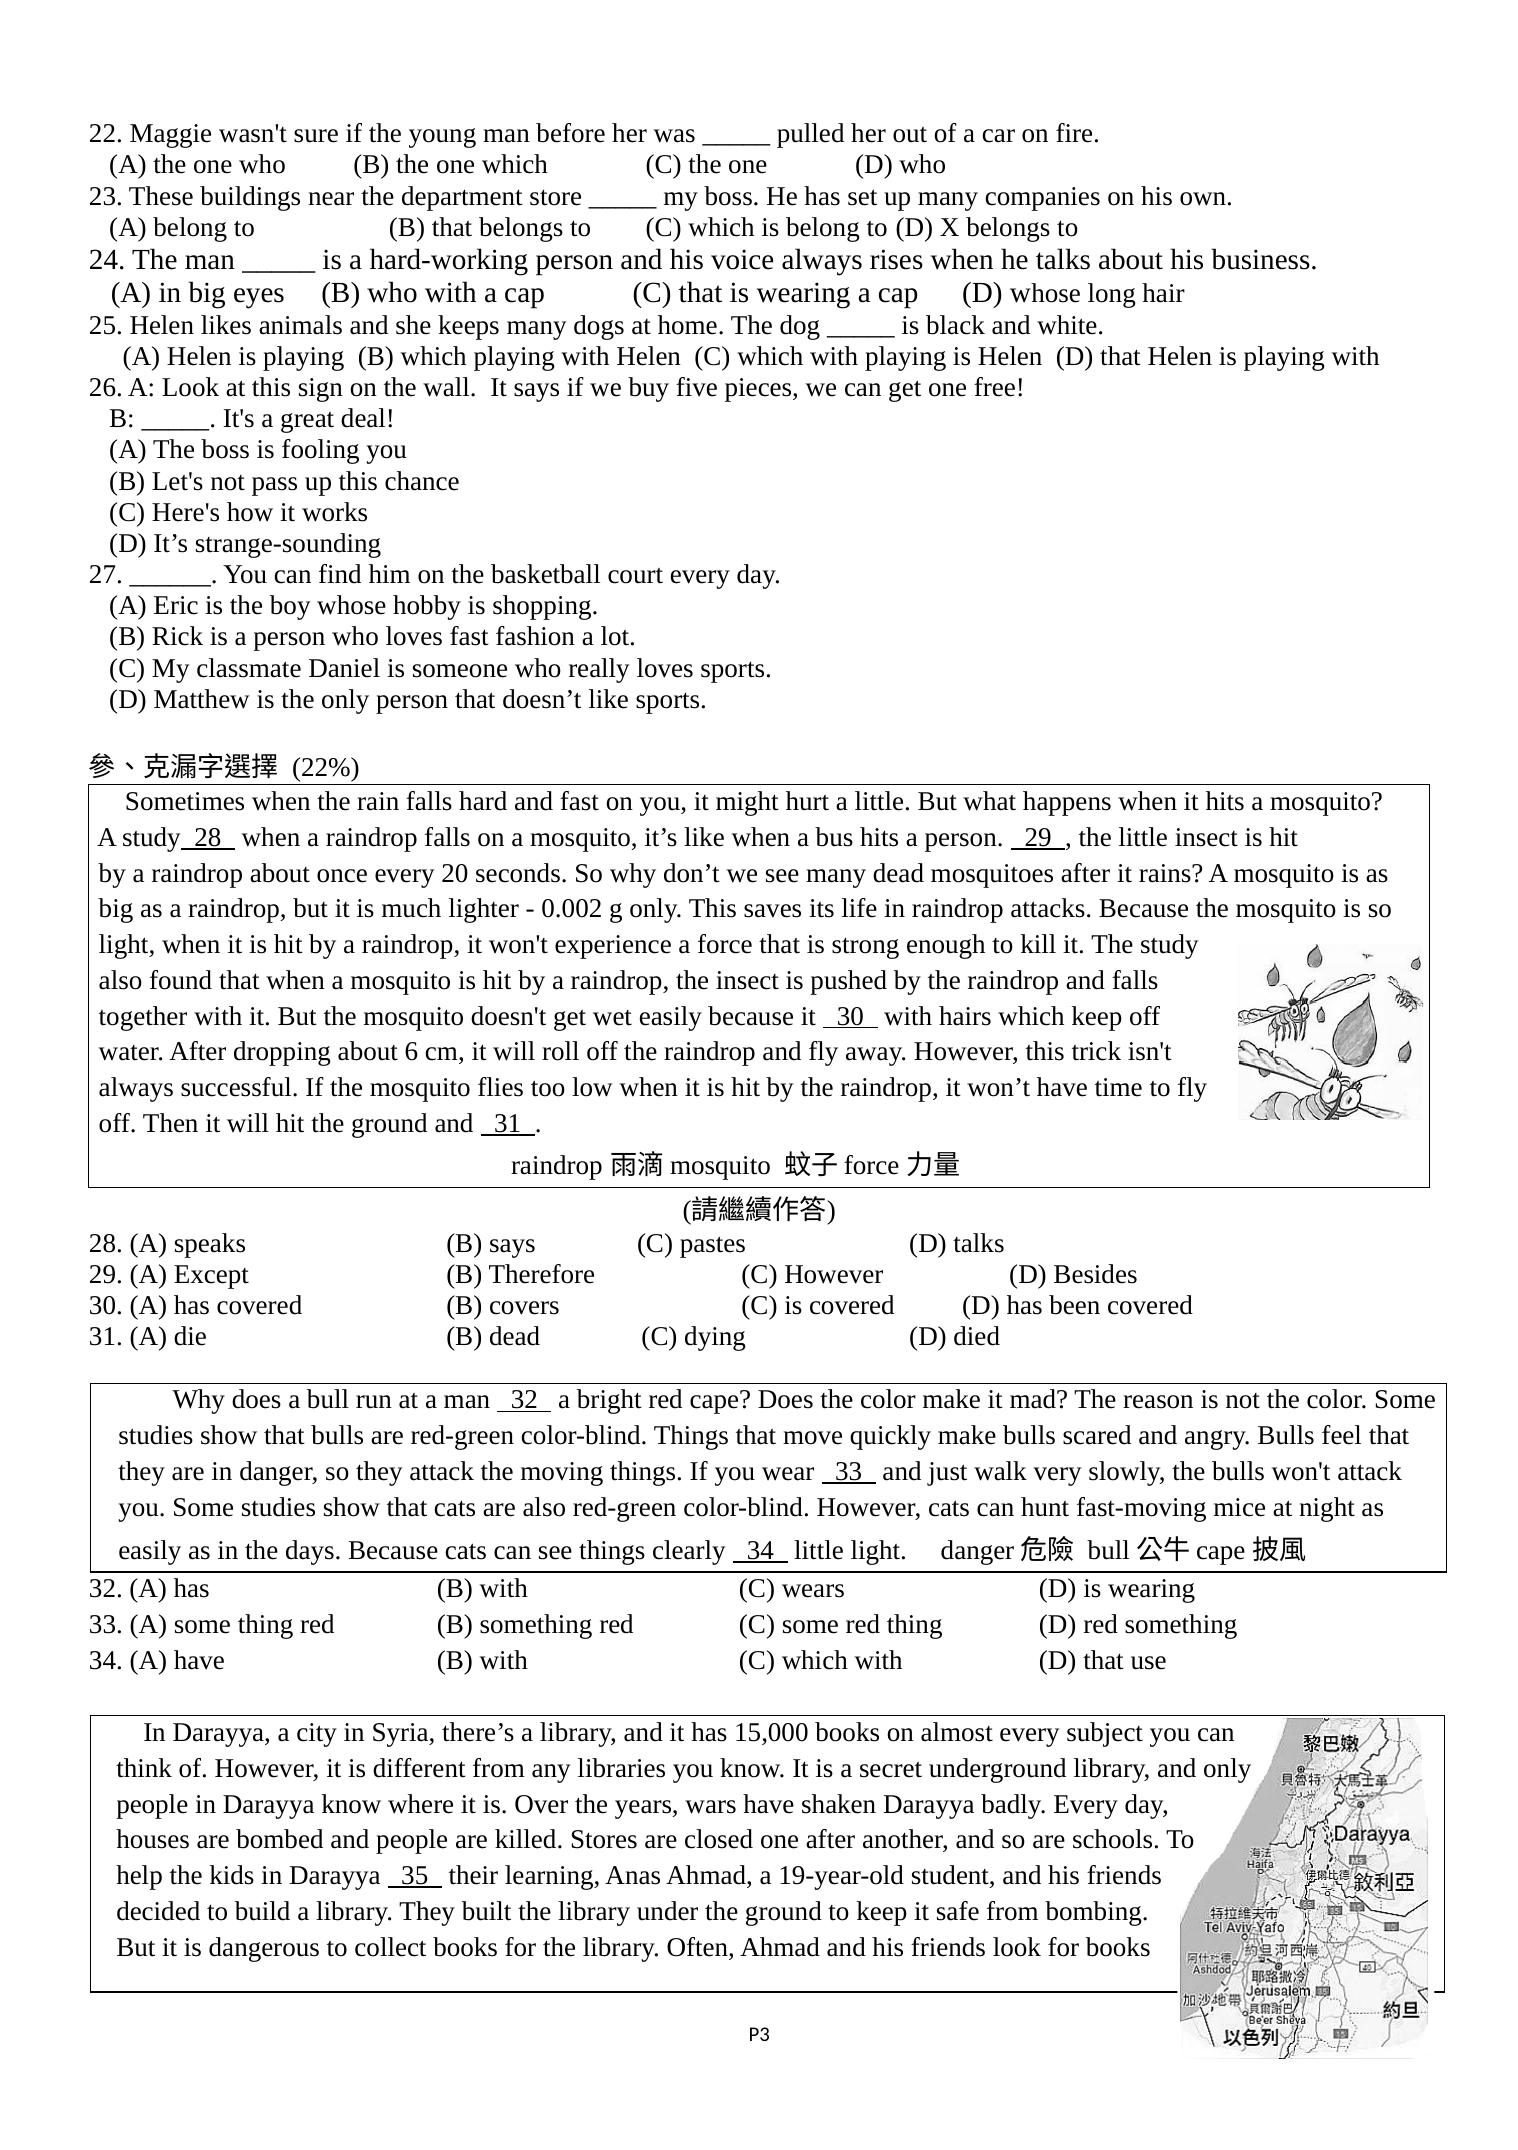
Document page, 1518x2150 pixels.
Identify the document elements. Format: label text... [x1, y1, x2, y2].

text (C) My classmate Daniel is someone who really loves sports. [89, 652, 1429, 683]
table_header In Darayya, a city in Syria, there’s a library, and it has 15,000 books on almost every subject you can think of. However, it is different from any libraries you know. It is a secret underground library, and only people in Darayya know where it is. Over the years, wars have shaken Darayya badly. Every day, houses are bombed and people are killed. Stores are closed one after another, and so are schools. To help the kids in Darayya 35 their learning, Anas Ahmad, a 19-year-old student, and his friends decided to build a library. They built the library under the ground to keep it safe from bombing. But it is dangerous to collect books for the library. Often, Ahmad and his friends look for books [91, 1716, 1444, 1991]
table_header Sometimes when the rain falls hard and fast on you, it might hurt a little. But what happens when it hits a mosquito? A study 28 when a raindrop falls on a mosquito, it’s like when a bus hits a person. 29 , the little insect is hit by a raindrop about once every 20 seconds. So why don’t we see many dead mosquitoes after it rains? A mosquito is as big as a raindrop, but it is much lighter - 0.002 g only. This saves its life in raindrop attacks. Because the mosquito is so light, when it is hit by a raindrop, it won't experience a force that is strong enough to kill it. The study also found that when a mosquito is hit by a raindrop, the insect is pushed by the raindrop and falls together with it. But the mosquito doesn't get wet easily because it 30 with hairs which keep off water. After dropping about 6 cm, it will roll off the raindrop and fly away. However, this trick isn't always successful. If the mosquito flies too low when it is hit by the raindrop, it won’t have time to fly off. Then it will hit the ground and 31 . raindrop 雨滴mosquito 蚊子force 力量 [89, 785, 1429, 1187]
text (A) the one who (B) the one which (C) the one (D) who [89, 148, 1429, 180]
text 27. ______. You can find him on the basketball court every day. [89, 558, 1429, 589]
text B: _____. It's a great deal! [89, 402, 1429, 434]
text 23. These buildings near the department store _____ my boss. He has set up many companies on his own. [89, 180, 1429, 211]
text (A) belong to (B) that belongs to (C) which is belong to (D) X belongs to [89, 211, 1429, 242]
text (A) Eric is the boy whose hobby is shopping. [89, 589, 1429, 621]
text (B) Let's not pass up this chance [89, 465, 1429, 496]
text (請繼續作答) [89, 1188, 1429, 1227]
text (C) Here's how it works [89, 496, 1429, 527]
text (D) It’s strange-sounding [89, 527, 1429, 558]
text (A) in big eyes (B) who with a cap (C) that is wearing a cap (D) whose long hair [89, 276, 1429, 309]
text (D) Matthew is the only person that doesn’t like sports. [89, 683, 1429, 714]
text 33. (A) some thing red (B) something red (C) some red thing (D) red something [89, 1608, 1429, 1639]
table_header Why does a bull run at a man 32 a bright red cape? Does the color make it mad? The reason is not the color. Some studies show that bulls are red-green color-blind. Things that move quickly make bulls scared and angry. Bulls feel that they are in danger, so they attack the moving things. If you wear 33 and just walk very slowly, the bulls won't attack you. Some studies show that cats are also red-green color-blind. However, cats can hunt fast-moving mice at night as easily as in the days. Because cats can see things clearly 34 little light. danger危險 bull 公牛cape 披風 [91, 1384, 1446, 1571]
text (A) The boss is fooling you [89, 434, 1429, 465]
text 30. (A) has covered (B) covers (C) is covered (D) has been covered [89, 1289, 1429, 1320]
text 24. The man _____ is a hard-working person and his voice always rises when he talks about his business. [89, 242, 1429, 276]
text (B) Rick is a person who loves fast fashion a lot. [89, 621, 1429, 652]
text 28. (A) speaks (B) says (C) pastes (D) talks [89, 1227, 1429, 1258]
text 22. Maggie wasn't sure if the young man before her was _____ pulled her out of a car on fire. [89, 117, 1429, 148]
text 34. (A) have (B) with (C) which with (D) that use [89, 1644, 1429, 1675]
text 32. (A) has (B) with (C) wears (D) is wearing [89, 1572, 1429, 1603]
text 25. Helen likes animals and she keeps many dogs at home. The dog _____ is black and white. [89, 309, 1429, 340]
text 26. A: Look at this sign on the wall. It says if we buy five pieces, we can get one free! [89, 371, 1429, 402]
text 29. (A) Except (B) Therefore (C) However (D) Besides [89, 1258, 1429, 1289]
text 31. (A) die (B) dead (C) dying (D) died [89, 1320, 1429, 1351]
text 參、克漏字選擇 (22%) [89, 745, 1429, 784]
text (A) Helen is playing (B) which playing with Helen (C) which with playing is Helen (D) that Helen is playing with [89, 340, 1429, 371]
